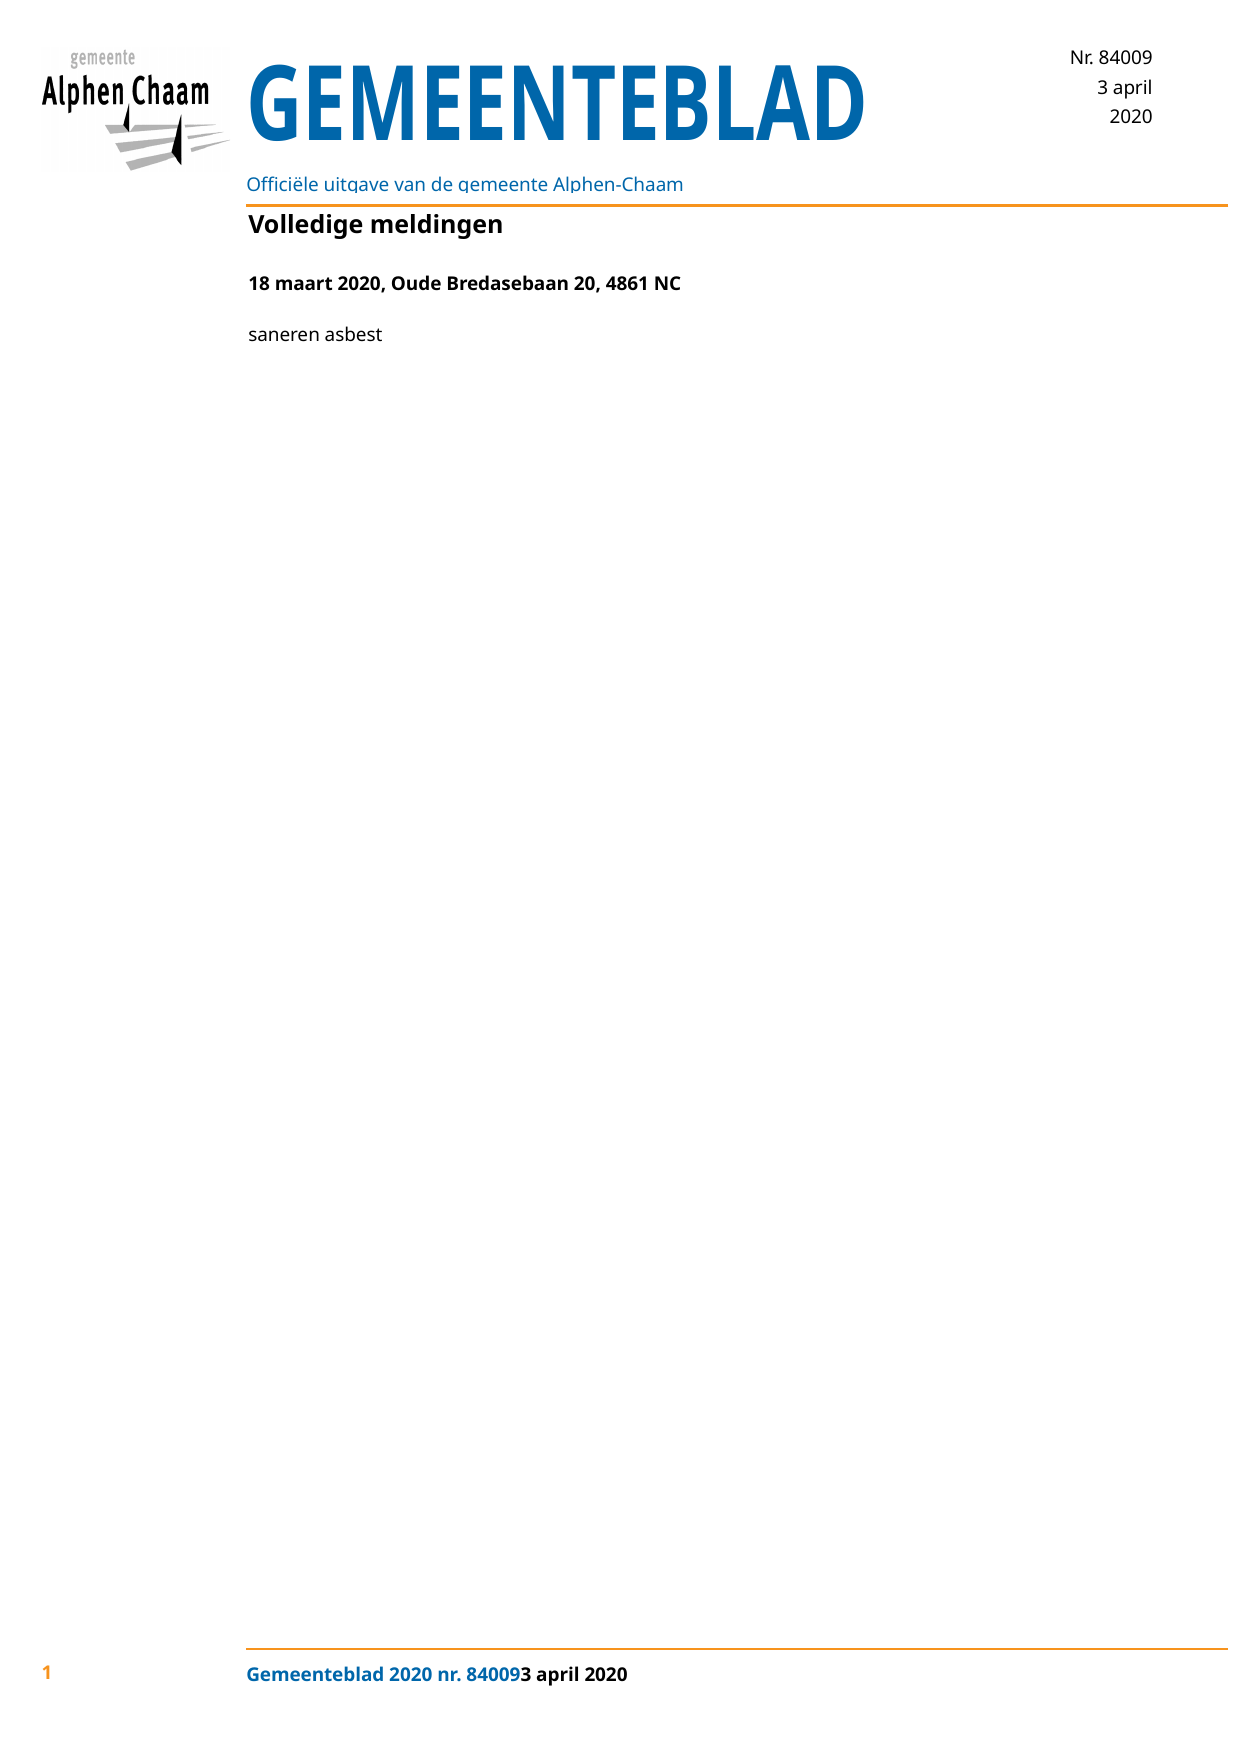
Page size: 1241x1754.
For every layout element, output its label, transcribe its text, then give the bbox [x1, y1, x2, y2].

picture [41, 47, 231, 172]
text 18 maart 2020, Oude Bredasebaan 20, 4861 NC [248, 270, 1152, 296]
text saneren asbest [248, 321, 1152, 346]
text Volledige meldingen [248, 207, 1152, 241]
